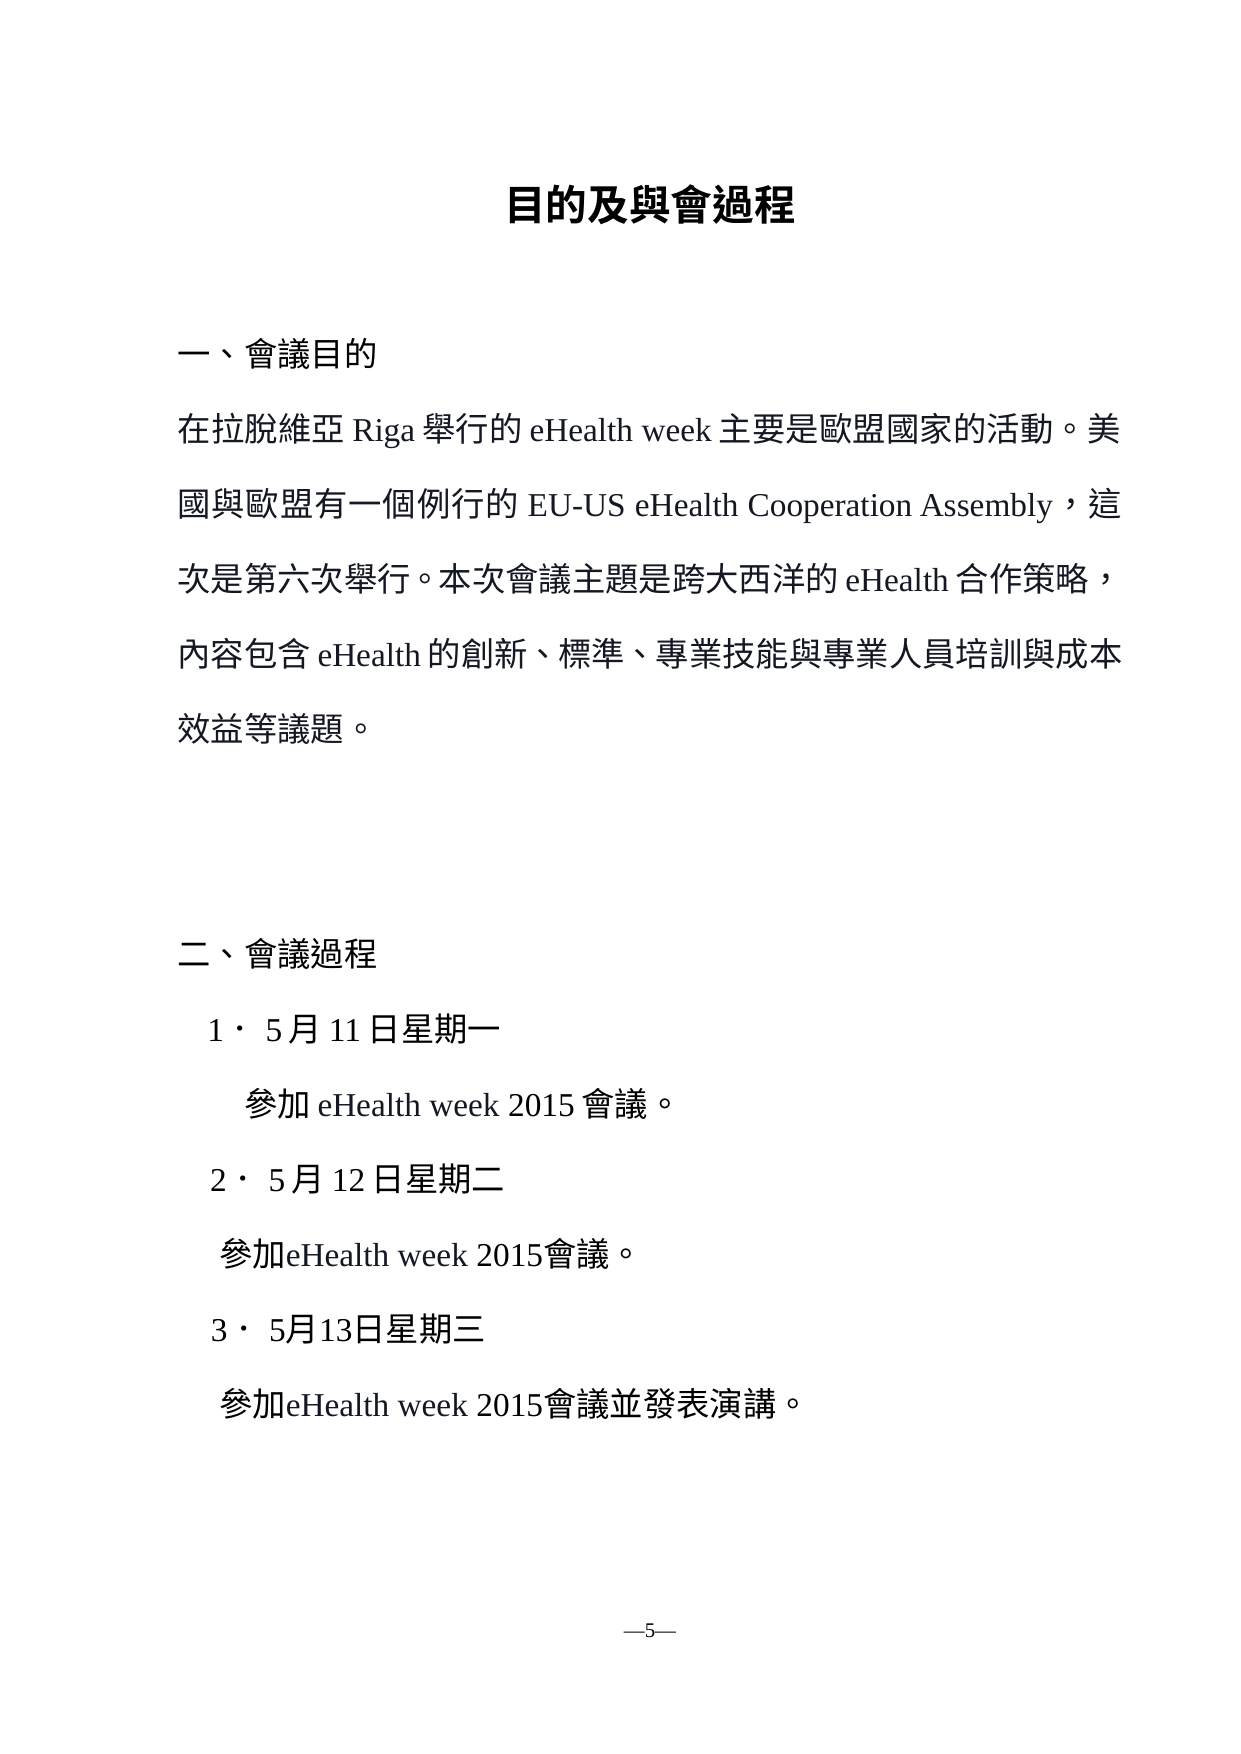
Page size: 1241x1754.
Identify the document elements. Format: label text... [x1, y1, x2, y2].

subtitle 目的及與會過程 [177, 164, 1122, 239]
text 2． 5月12日星期二 [210, 1139, 1122, 1214]
text 參加eHealth week 2015會議並發表演講。 [177, 1364, 1122, 1439]
text 參加eHealth week 2015會議。 [177, 1214, 1122, 1289]
text 參加eHealth week 2015會議。 [227, 1064, 1122, 1139]
text 二、會議過程 [177, 914, 1122, 989]
text 一、會議目的 [177, 314, 1122, 389]
text 3． 5月13日星期三 [177, 1289, 1122, 1364]
text 1． 5月11日星期一 [207, 989, 1122, 1064]
text 在拉脫維亞Riga舉行的eHealth week主要是歐盟國家的活動。美國與歐盟有一個例行的EU-US eHealth Cooperation Assembly，這次是第六次舉行。本次會議主題是跨大西洋的eHealth合作策略，內容包含eHealth的創新、標準、專業技能與專業人員培訓與成本效益等議題。 [177, 389, 1122, 764]
